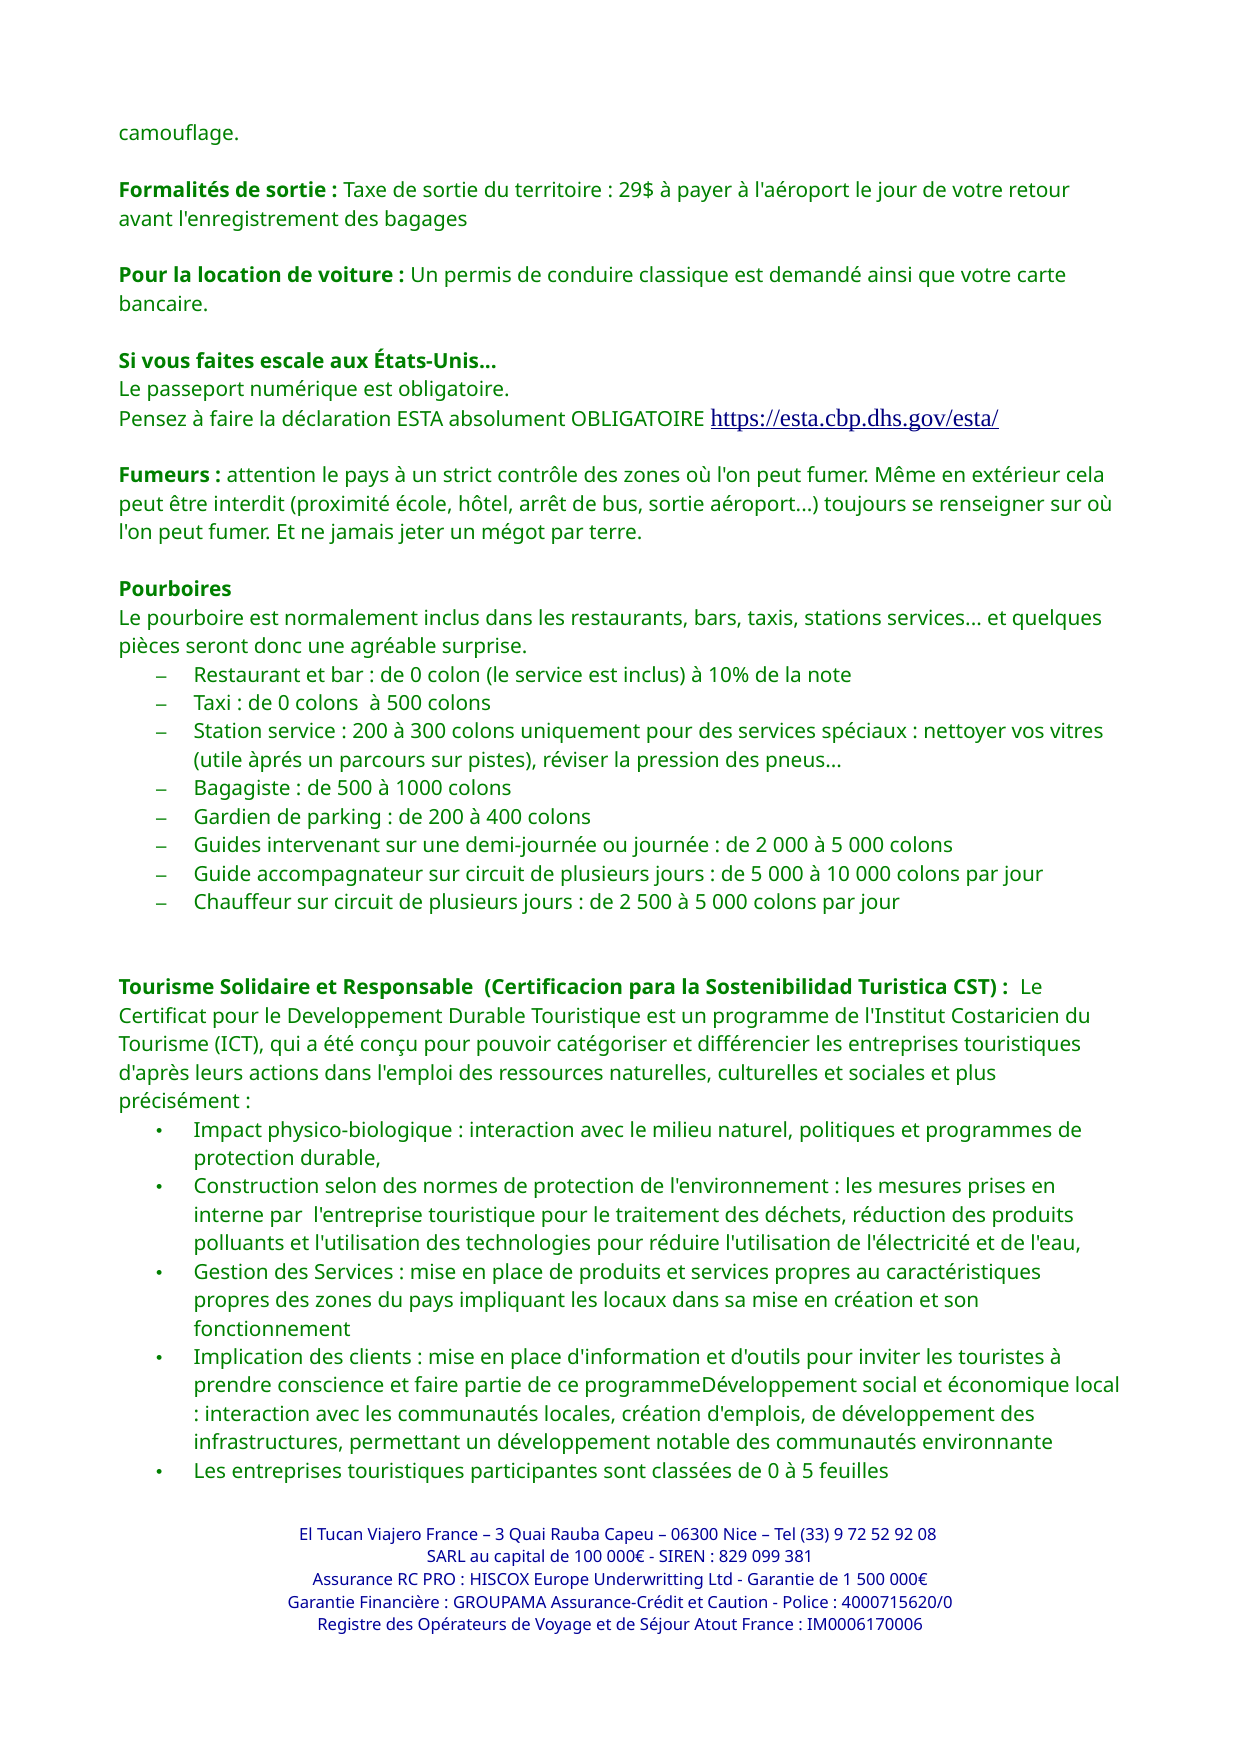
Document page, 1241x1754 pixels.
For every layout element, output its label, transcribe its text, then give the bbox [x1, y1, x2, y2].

text Pourboires [118, 574, 1122, 603]
list Bagagiste : de 500 à 1000 colons [156, 773, 1122, 802]
list Guide accompagnateur sur circuit de plusieurs jours : de 5 000 à 10 000 colons par jour [156, 859, 1122, 887]
list Station service : 200 à 300 colons uniquement pour des services spéciaux : nettoyer vos vitres (utile àprés un parcours sur pistes), réviser la pression des pneus... [156, 717, 1122, 773]
text Fumeurs : attention le pays à un strict contrôle des zones où l'on peut fumer. Même en extérieur cela peut être interdit (proximité école, hôtel, arrêt de bus, sortie aéroport...) toujours se renseigner sur où l'on peut fumer. Et ne jamais jeter un mégot par terre. [118, 461, 1122, 546]
text Tourisme Solidaire et Responsable (Certificacion para la Sostenibilidad Turistica CST) : Le Certificat pour le Developpement Durable Touristique est un programme de l'Institut Costaricien du Tourisme (ICT), qui a été conçu pour pouvoir catégoriser et différencier les entreprises touristiques d'après leurs actions dans l'emploi des ressources naturelles, culturelles et sociales et plus précisément : [118, 972, 1122, 1115]
list Impact physico-biologique : interaction avec le milieu naturel, politiques et programmes de protection durable, [156, 1115, 1122, 1172]
list Chauffeur sur circuit de plusieurs jours : de 2 500 à 5 000 colons par jour [156, 887, 1122, 916]
list Les entreprises touristiques participantes sont classées de 0 à 5 feuilles [156, 1456, 1122, 1484]
text Pour la location de voiture : Un permis de conduire classique est demandé ainsi que votre carte bancaire. [118, 261, 1122, 317]
text Le pourboire est normalement inclus dans les restaurants, bars, taxis, stations services... et quelques pièces seront donc une agréable surprise. [118, 603, 1122, 660]
list Guides intervenant sur une demi-journée ou journée : de 2 000 à 5 000 colons [156, 830, 1122, 859]
list Implication des clients : mise en place d'information et d'outils pour inviter les touristes à prendre conscience et faire partie de ce programmeDéveloppement social et économique local : interaction avec les communautés locales, création d'emplois, de développement des infrastructures, permettant un développement notable des communautés environnante [156, 1342, 1122, 1456]
text Formalités de sortie : Taxe de sortie du territoire : 29$ à payer à l'aéroport le jour de votre retour avant l'enregistrement des bagages [118, 147, 1122, 232]
text Si vous faites escale aux États-Unis... [118, 317, 1122, 374]
list Restaurant et bar : de 0 colon (le service est inclus) à 10% de la note [156, 660, 1122, 688]
list Taxi : de 0 colons à 500 colons [156, 688, 1122, 717]
list Gestion des Services : mise en place de produits et services propres au caractéristiques propres des zones du pays impliquant les locaux dans sa mise en création et son fonctionnement [156, 1257, 1122, 1342]
text Le passeport numérique est obligatoire. Pensez à faire la déclaration ESTA absolument OBLIGATOIRE https://esta.cbp.dhs.gov/esta/ [118, 374, 1122, 432]
list Construction selon des normes de protection de l'environnement : les mesures prises en interne par l'entreprise touristique pour le traitement des déchets, réduction des produits polluants et l'utilisation des technologies pour réduire l'utilisation de l'électricité et de l'eau, [156, 1172, 1122, 1257]
text camouflage. [118, 118, 1122, 147]
list Gardien de parking : de 200 à 400 colons [156, 802, 1122, 830]
